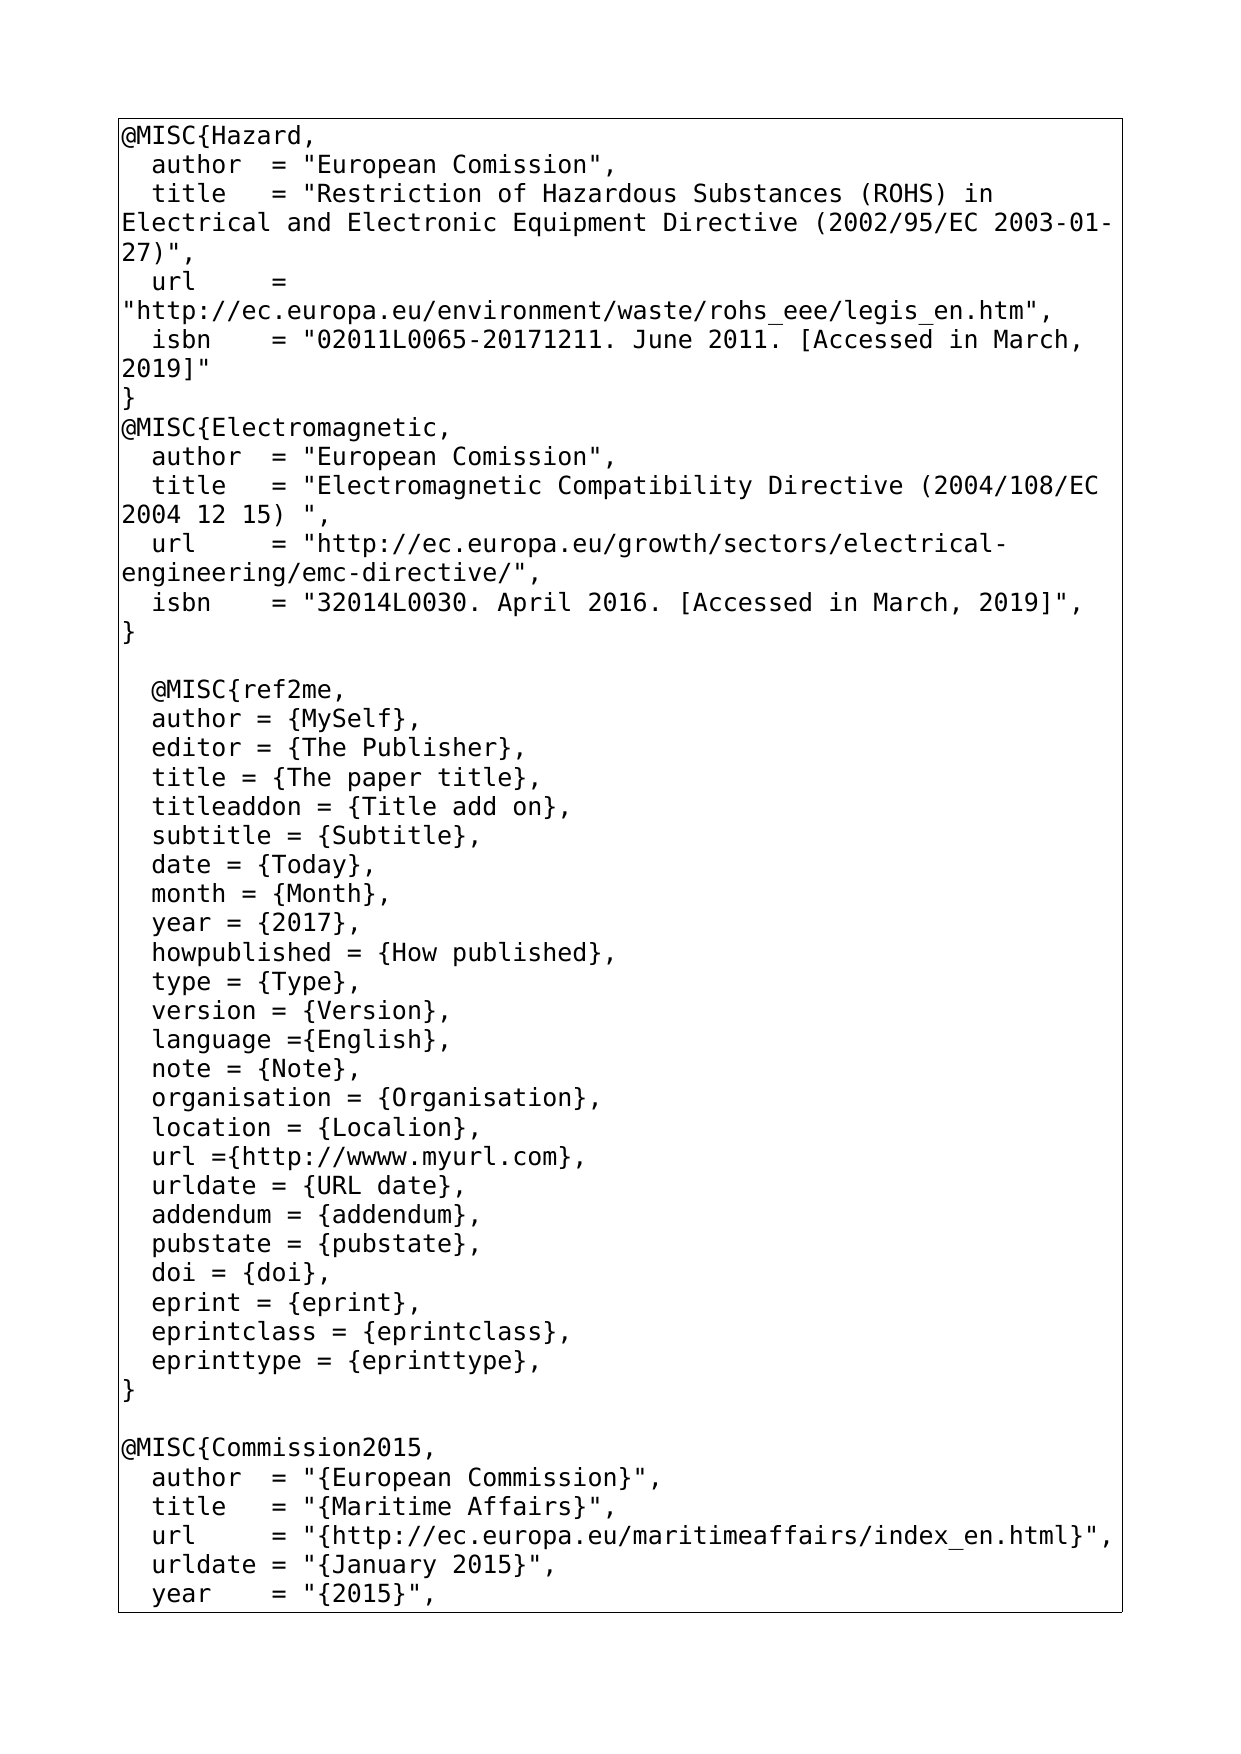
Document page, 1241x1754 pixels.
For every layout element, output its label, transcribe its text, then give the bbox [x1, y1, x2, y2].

table_header @MISC{Hazard, author = "European Comission", title = "Restriction of Hazardous Substances (ROHS) in Electrical and Electronic Equipment Directive (2002/95/EC 2003-01-27)", url = "http://ec.europa.eu/environment/waste/rohs_eee/legis_en.htm", isbn = "02011L0065-20171211. June 2011. [Accessed in March, 2019]" } @MISC{Electromagnetic, author = "European Comission", title = "Electromagnetic Compatibility Directive (2004/108/EC 2004 12 15) ", url = "http://ec.europa.eu/growth/sectors/electrical-engineering/emc-directive/", isbn = "32014L0030. April 2016. [Accessed in March, 2019]", } @MISC{ref2me, author = {MySelf}, editor = {The Publisher}, title = {The paper title}, titleaddon = {Title add on}, subtitle = {Subtitle}, date = {Today}, month = {Month}, year = {2017}, howpublished = {How published}, type = {Type}, version = {Version}, language ={English}, note = {Note}, organisation = {Organisation}, location = {Localion}, url ={http://wwww.myurl.com}, urldate = {URL date}, addendum = {addendum}, pubstate = {pubstate}, doi = {doi}, eprint = {eprint}, eprintclass = {eprintclass}, eprinttype = {eprinttype}, } @MISC{Commission2015, author = "{European Commission}", title = "{Maritime Affairs}", url = "{http://ec.europa.eu/maritimeaffairs/index_en.html}", urldate = "{January 2015}", year = "{2015}", [119, 119, 1122, 1612]
